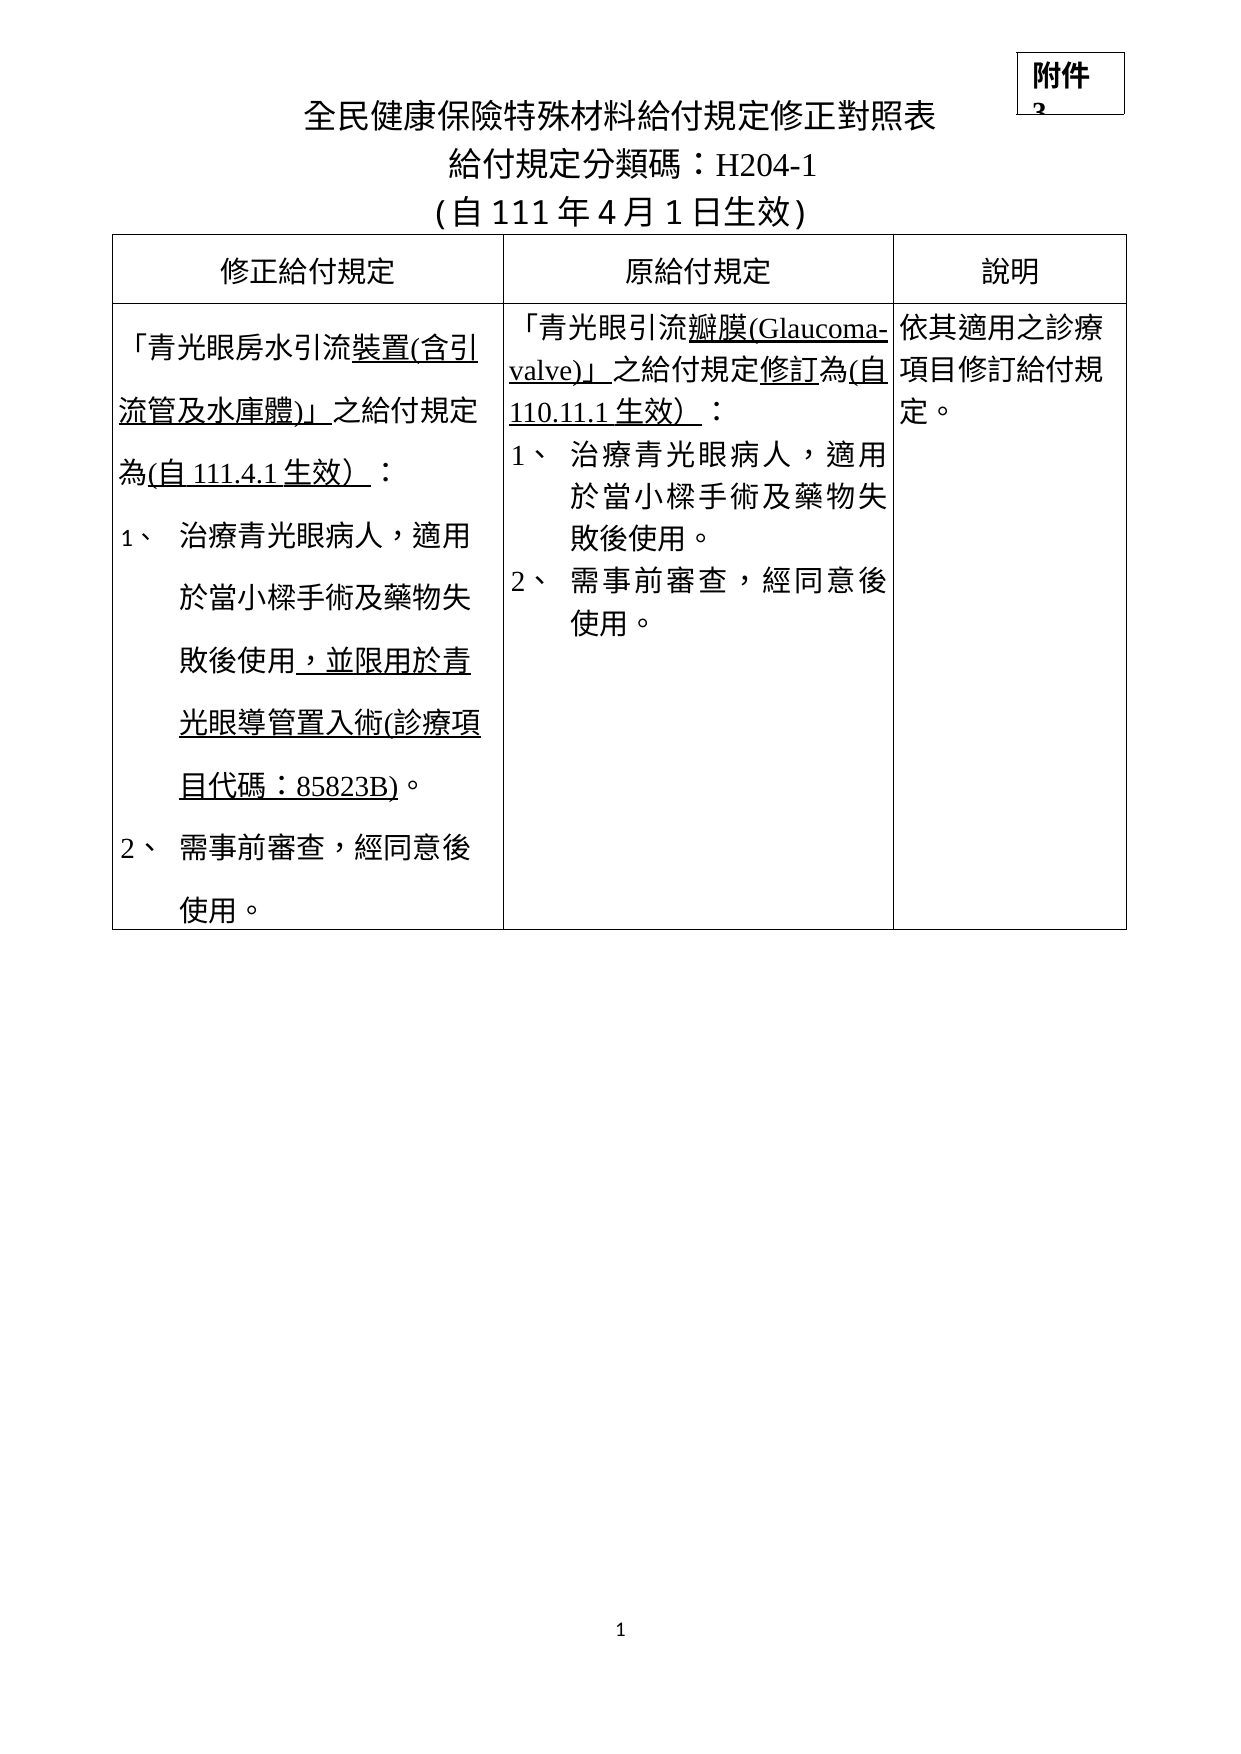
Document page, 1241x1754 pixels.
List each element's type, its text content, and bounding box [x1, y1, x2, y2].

table_header 原給付規定 [504, 235, 893, 303]
text 全民健康保險特殊材料給付規定修正對照表 [112, 53, 1128, 138]
table_header 說明 [894, 235, 1126, 303]
text (自111年4月1日生效) [112, 186, 1128, 234]
text 附件3 [1032, 53, 1109, 114]
table_header 修正給付規定 [113, 235, 503, 303]
table_cell 「青光眼引流瓣膜(Glaucoma-valve)」之給付規定修訂為(自110.11.1生效）： 治療青光眼病人，適用於當小樑手術及藥物失敗後使用。 需事前審查，經同意後使用。 [504, 304, 893, 929]
text 給付規定分類碼：H204-1 [138, 138, 1128, 186]
table_cell 「青光眼房水引流裝置(含引流管及水庫體)」之給付規定為(自111.4.1生效）： 治療青光眼病人，適用於當小樑手術及藥物失敗後使用，並限用於青光眼導管置入術(診療項目代碼：85823B)。 需事前審查，經同意後使用。 [113, 304, 503, 929]
table_cell 依其適用之診療項目修訂給付規定。 [894, 304, 1126, 929]
